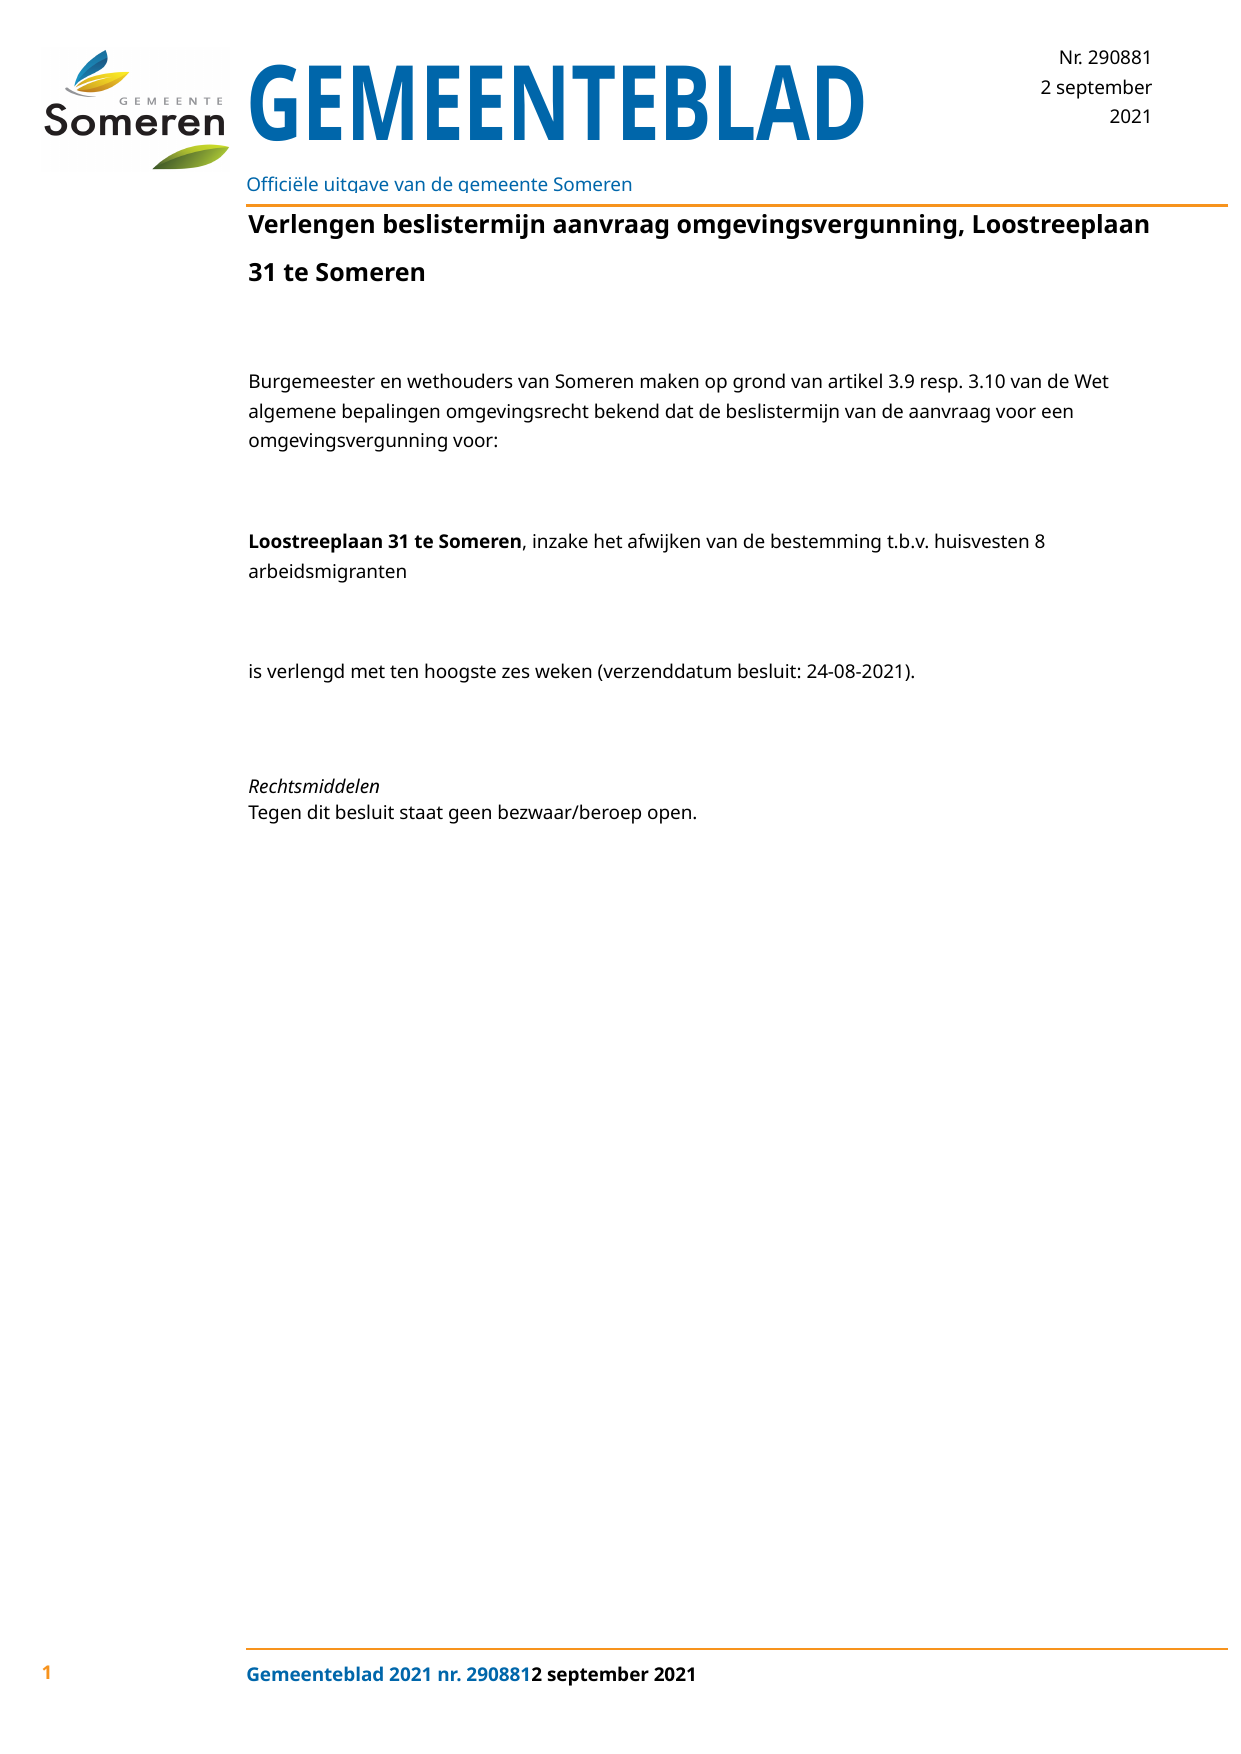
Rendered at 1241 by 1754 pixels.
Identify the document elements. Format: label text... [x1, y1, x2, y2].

text Burgemeester en wethouders van Someren maken op grond van artikel 3.9 resp. 3.10 van de Wet algemene bepalingen omgevingsrecht bekend dat de beslistermijn van de aanvraag voor een omgevingsvergunning voor: [248, 368, 1152, 453]
text Rechtsmiddelen [248, 773, 1152, 799]
text Loostreeplaan 31 te Someren, inzake het afwijken van de bestemming t.b.v. huisvesten 8 arbeidsmigranten [248, 528, 1152, 584]
text Verlengen beslistermijn aanvraag omgevingsvergunning, Loostreeplaan 31 te Someren [248, 207, 1152, 288]
picture [41, 47, 231, 172]
text Tegen dit besluit staat geen bezwaar/beroep open. [248, 799, 1152, 824]
text is verlengd met ten hoogste zes weken (verzenddatum besluit: 24-08-2021). [248, 659, 1152, 684]
